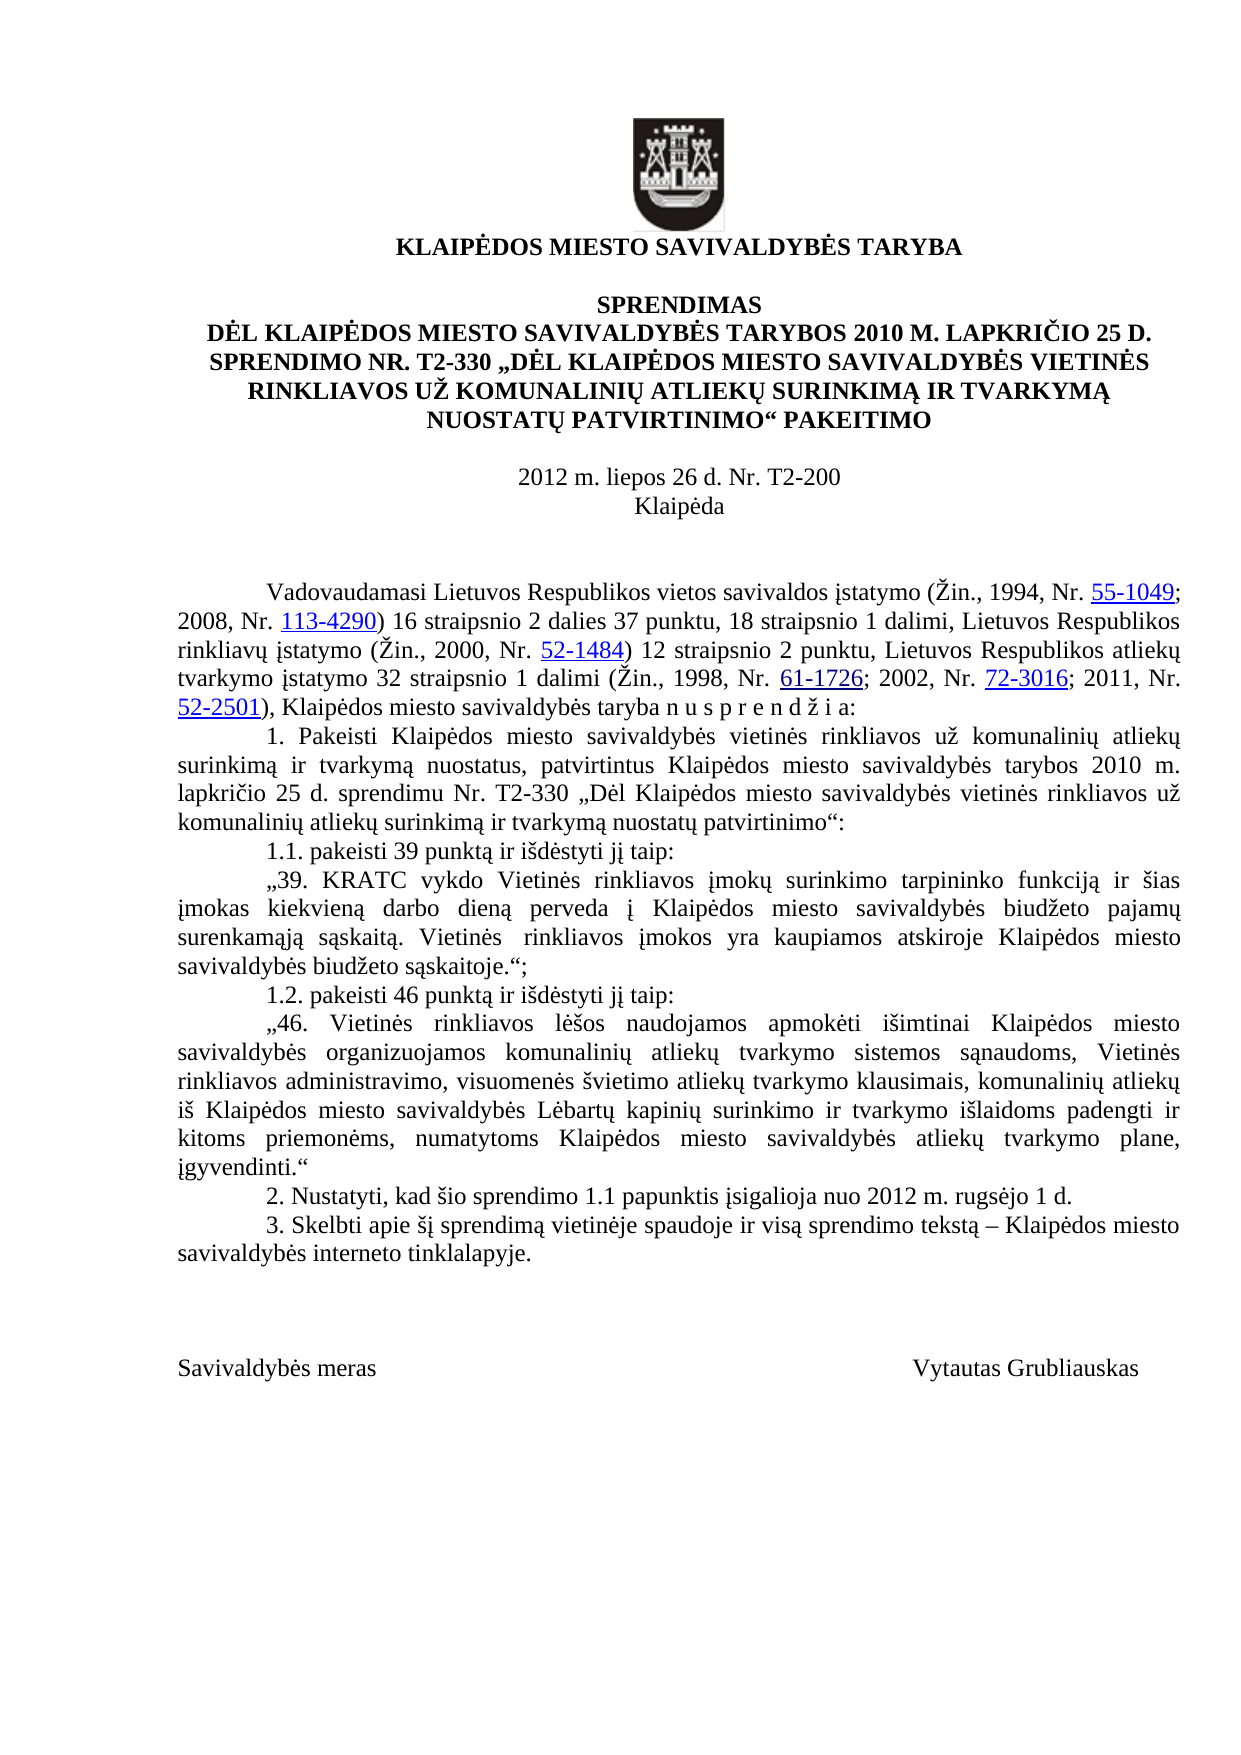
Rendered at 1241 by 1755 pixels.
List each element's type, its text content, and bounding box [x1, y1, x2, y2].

text „39. KRATC vykdo Vietinės rinkliavos įmokų surinkimo tarpininko funkciją ir šias įmokas kiekvieną darbo dieną perveda į Klaipėdos miesto savivaldybės biudžeto pajamų surenkamąją sąskaitą. Vietinės rinkliavos įmokos yra kaupiamos atskiroje Klaipėdos miesto savivaldybės biudžeto sąskaitoje.“; [177, 865, 1181, 980]
text 3. Skelbti apie šį sprendimą vietinėje spaudoje ir visą sprendimo tekstą – Klaipėdos miesto savivaldybės interneto tinklalapyje. [177, 1210, 1181, 1267]
text 1.2. pakeisti 46 punktą ir išdėstyti jį taip: [177, 980, 1181, 1008]
text Klaipėda [177, 491, 1181, 520]
text DĖL Klaipėdos miesto savivaldybės tarybos 2010 M. LAPKRIČIO 25 D. SPRENDIMO NR. T2-330 „DĖL KLAIPĖDOS MIESTO SAVIVALDYBĖS Vietinės rinkliavos UŽ KOMUNALINIŲ ATLIEKŲ SURINKIMĄ IR TVARKYMĄ NUOSTATŲ PATVIRTINIMO“ PAKEITIMO [177, 318, 1181, 433]
text 1. Pakeisti Klaipėdos miesto savivaldybės vietinės rinkliavos už komunalinių atliekų surinkimą ir tvarkymą nuostatus, patvirtintus Klaipėdos miesto savivaldybės tarybos 2010 m. lapkričio 25 d. sprendimu Nr. T2-330 „Dėl Klaipėdos miesto savivaldybės vietinės rinkliavos už komunalinių atliekų surinkimą ir tvarkymą nuostatų patvirtinimo“: [177, 721, 1181, 836]
text 2. Nustatyti, kad šio sprendimo 1.1 papunktis įsigalioja nuo 2012 m. rugsėjo 1 d. [177, 1181, 1181, 1210]
text 2012 m. liepos 26 d. Nr. T2-200 [177, 462, 1181, 491]
text SPRENDIMAS [177, 290, 1181, 318]
text Savivaldybės meras Vytautas Grubliauskas [177, 1353, 1181, 1382]
text 1.1. pakeisti 39 punktą ir išdėstyti jį taip: [177, 836, 1181, 865]
text Vadovaudamasi Lietuvos Respublikos vietos savivaldos įstatymo (Žin., 1994, Nr. 55-1049; 2008, Nr. 113-4290) 16 straipsnio 2 dalies 37 punktu, 18 straipsnio 1 dalimi, Lietuvos Respublikos rinkliavų įstatymo (Žin., 2000, Nr. 52-1484) 12 straipsnio 2 punktu, Lietuvos Respublikos atliekų tvarkymo įstatymo 32 straipsnio 1 dalimi (Žin., 1998, Nr. 61-1726; 2002, Nr. 72-3016; 2011, Nr. 52-2501), Klaipėdos miesto savivaldybės taryba nusprendžia: [177, 577, 1181, 721]
text „46. Vietinės rinkliavos lėšos naudojamos apmokėti išimtinai Klaipėdos miesto savivaldybės organizuojamos komunalinių atliekų tvarkymo sistemos sąnaudoms, Vietinės rinkliavos administravimo, visuomenės švietimo atliekų tvarkymo klausimais, komunalinių atliekų iš Klaipėdos miesto savivaldybės Lėbartų kapinių surinkimo ir tvarkymo išlaidoms padengti ir kitoms priemonėms, numatytoms Klaipėdos miesto savivaldybės atliekų tvarkymo plane, įgyvendinti.“ [177, 1008, 1181, 1181]
text KLAIPĖDOS MIESTO SAVIVALDYBĖS TARYBA [177, 232, 1181, 261]
